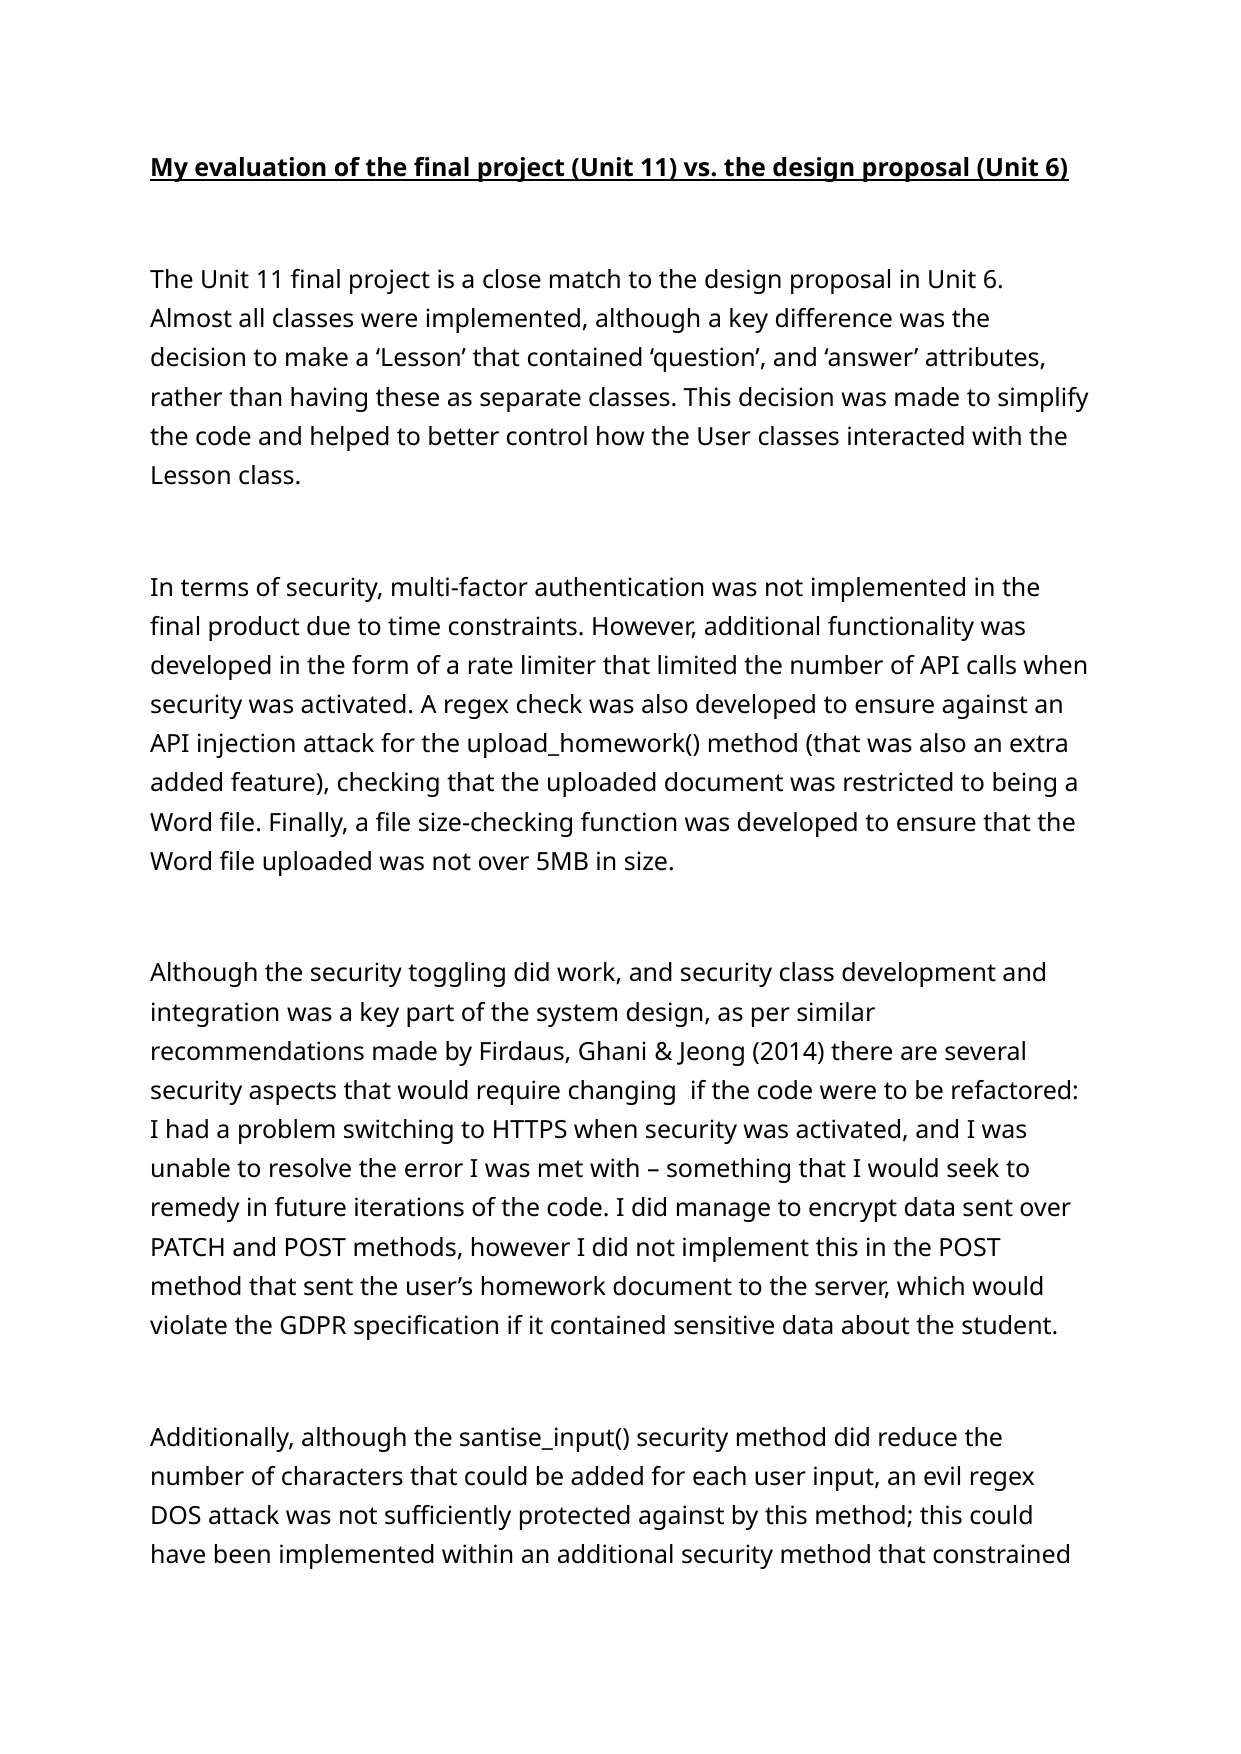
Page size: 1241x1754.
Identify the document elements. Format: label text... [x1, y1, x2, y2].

text The Unit 11 final project is a close match to the design proposal in Unit 6. Almost all classes were implemented, although a key difference was the decision to make a ‘Lesson’ that contained ‘question’, and ‘answer’ attributes, rather than having these as separate classes. This decision was made to simplify the code and helped to better control how the User classes interacted with the Lesson class. [150, 262, 1090, 492]
text Although the security toggling did work, and security class development and integration was a key part of the system design, as per similar recommendations made by Firdaus, Ghani & Jeong (2014) there are several security aspects that would require changing if the code were to be refactored: I had a problem switching to HTTPS when security was activated, and I was unable to resolve the error I was met with – something that I would seek to remedy in future iterations of the code. I did manage to encrypt data sent over PATCH and POST methods, however I did not implement this in the POST method that sent the user’s homework document to the server, which would violate the GDPR specification if it contained sensitive data about the student. [150, 955, 1090, 1342]
text Additionally, although the santise_input() security method did reduce the number of characters that could be added for each user input, an evil regex DOS attack was not sufficiently protected against by this method; this could have been implemented within an additional security method that constrained [150, 1419, 1090, 1571]
text In terms of security, multi-factor authentication was not implemented in the final product due to time constraints. However, additional functionality was developed in the form of a rate limiter that limited the number of API calls when security was activated. A regex check was also developed to ensure against an API injection attack for the upload_homework() method (that was also an extra added feature), checking that the uploaded document was restricted to being a Word file. Finally, a file size-checking function was developed to ensure that the Word file uploaded was not over 5MB in size. [150, 569, 1090, 877]
text My evaluation of the final project (Unit 11) vs. the design proposal (Unit 6) [150, 150, 1090, 184]
